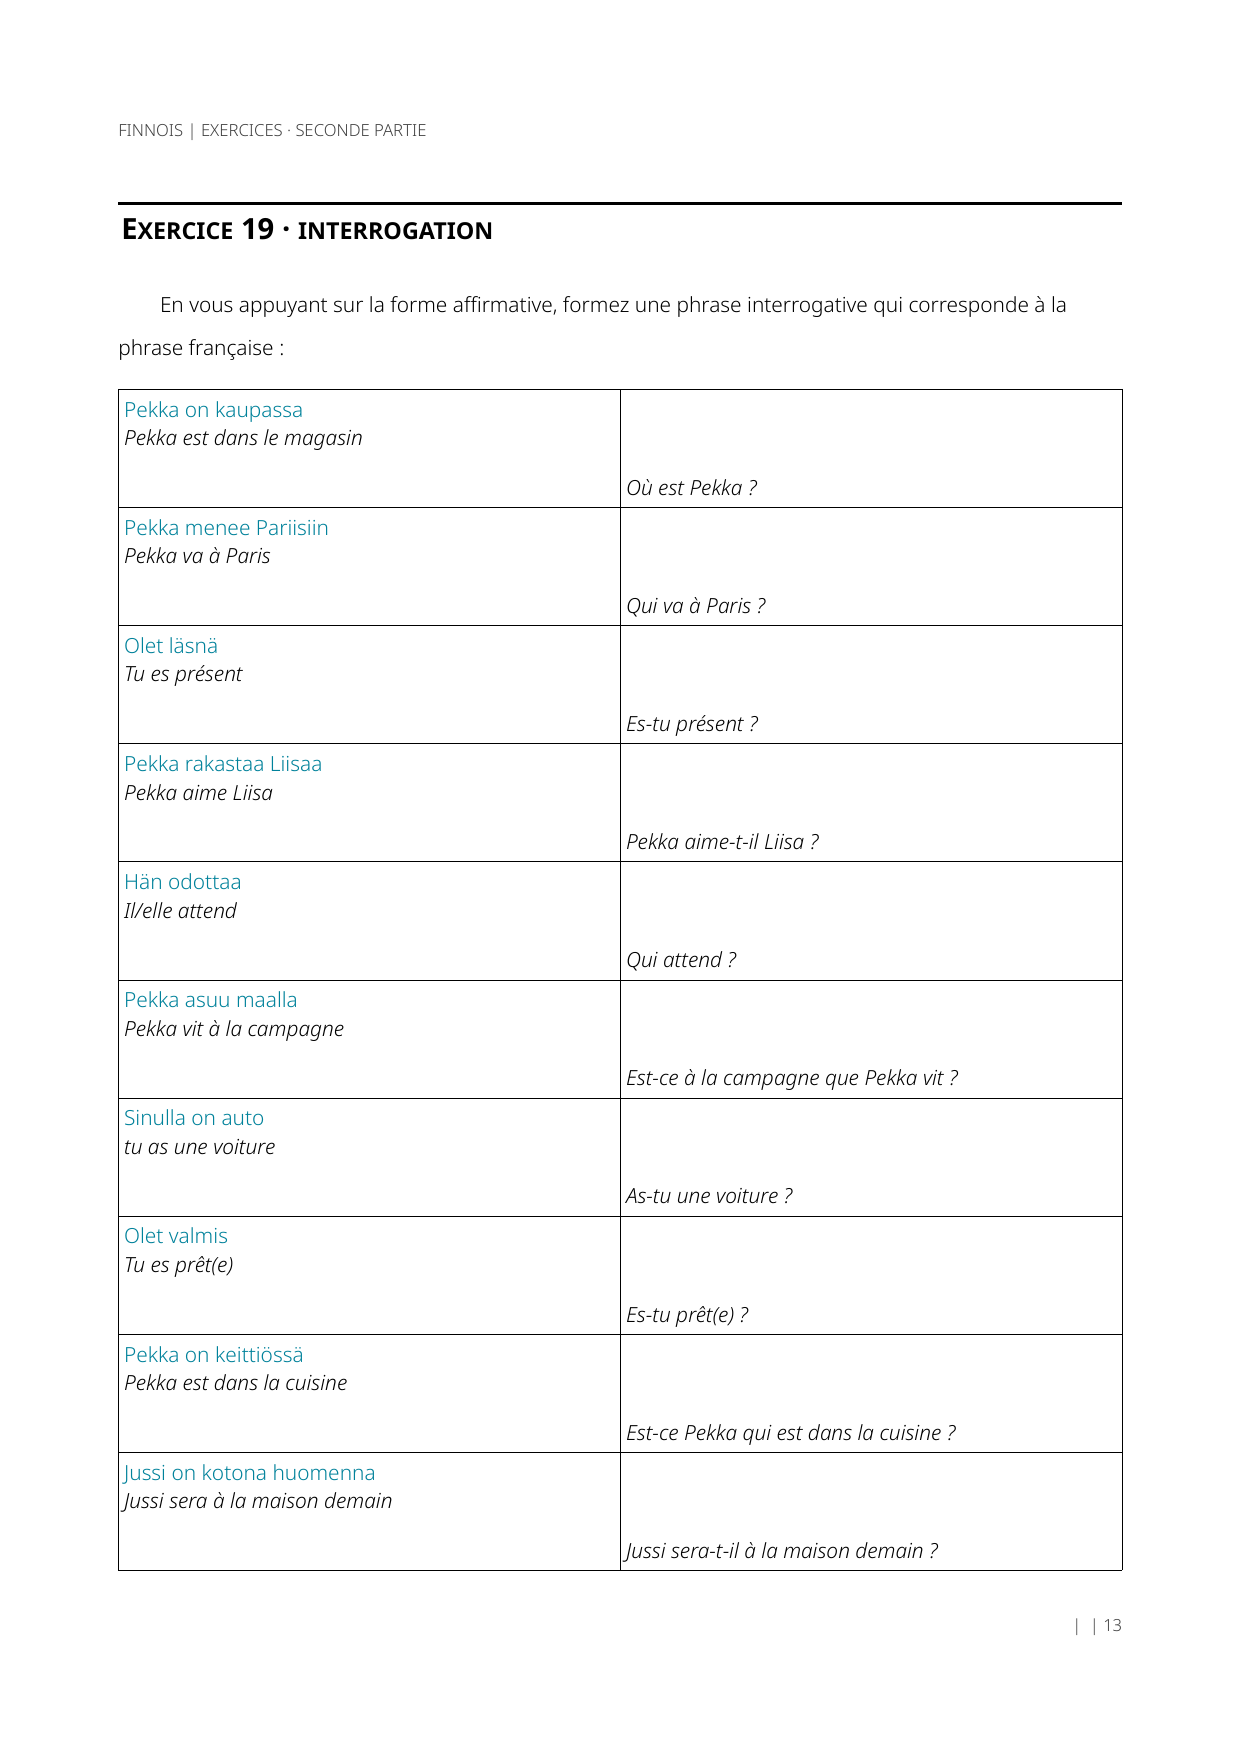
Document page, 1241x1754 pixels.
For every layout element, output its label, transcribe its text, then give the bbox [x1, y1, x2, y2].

table_cell Es-tu prêt(e) ? [621, 1217, 1122, 1334]
table_cell Hän odottaa Il/elle attend [119, 862, 620, 979]
table_cell Pekka menee Pariisiin Pekka va à Paris [119, 508, 620, 625]
table_cell Pekka rakastaa Liisaa Pekka aime Liisa [119, 744, 620, 861]
table_cell Jussi sera-t-il à la maison demain ? [621, 1453, 1122, 1570]
table_cell Es-tu présent ? [621, 626, 1122, 743]
table_cell Olet valmis Tu es prêt(e) [119, 1217, 620, 1334]
table_cell Pekka aime-t-il Liisa ? [621, 744, 1122, 861]
table_cell Qui attend ? [621, 862, 1122, 979]
table_cell Jussi on kotona huomenna Jussi sera à la maison demain [119, 1453, 620, 1570]
text En vous appuyant sur la forme affirmative, formez une phrase interrogative qui corresponde à la phrase française : [118, 290, 1122, 362]
table_cell Est-ce à la campagne que Pekka vit ? [621, 981, 1122, 1098]
table_cell Est-ce Pekka qui est dans la cuisine ? [621, 1335, 1122, 1452]
subtitle Exercice 19 · interrogation [118, 205, 1122, 251]
table_cell Qui va à Paris ? [621, 508, 1122, 625]
table_header Où est Pekka ? [621, 390, 1122, 507]
table_cell Pekka on keittiössä Pekka est dans la cuisine [119, 1335, 620, 1452]
table_cell Olet läsnä Tu es présent [119, 626, 620, 743]
table_header Pekka on kaupassa Pekka est dans le magasin [119, 390, 620, 507]
table_cell Sinulla on auto tu as une voiture [119, 1099, 620, 1216]
table_cell As-tu une voiture ? [621, 1099, 1122, 1216]
table_cell Pekka asuu maalla Pekka vit à la campagne [119, 981, 620, 1098]
